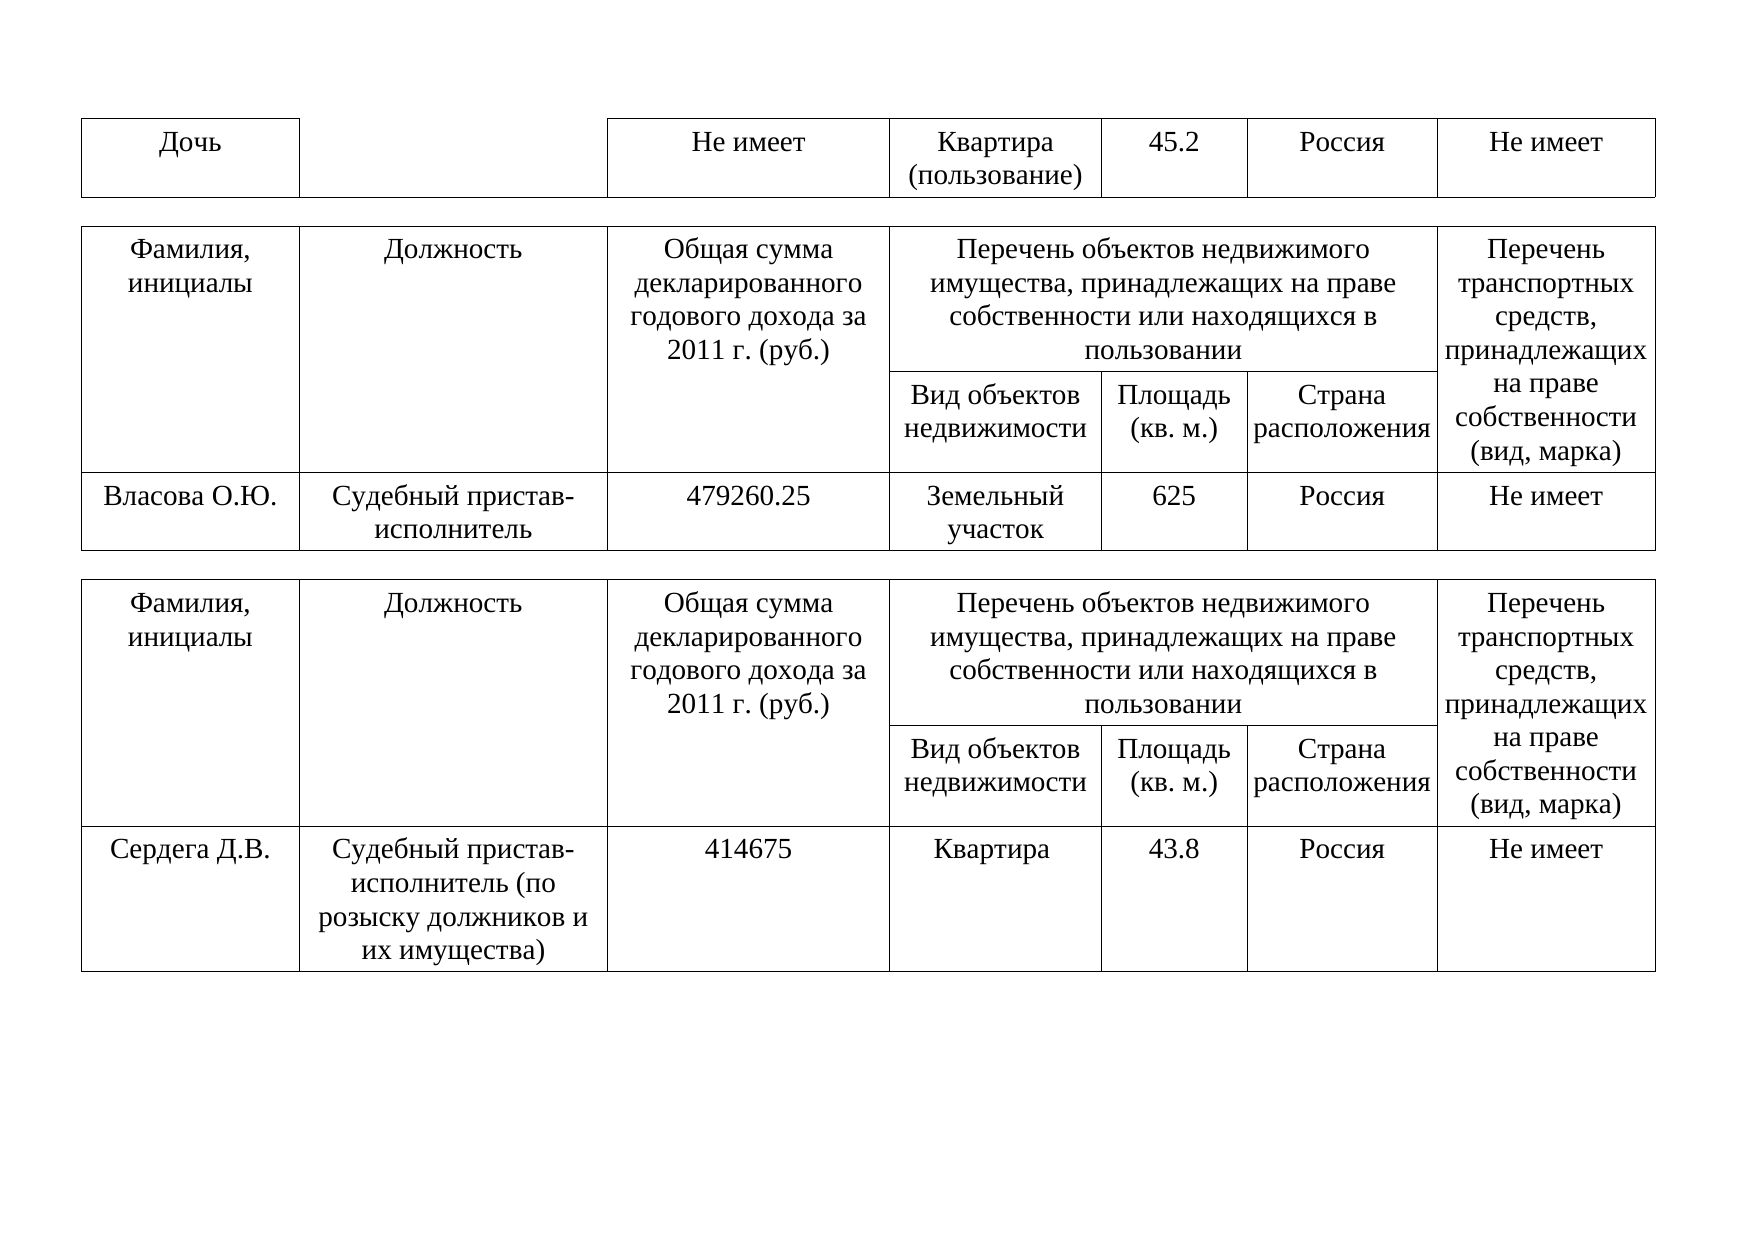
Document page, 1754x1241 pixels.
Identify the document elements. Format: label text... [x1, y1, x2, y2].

table_cell Дочь [82, 119, 299, 197]
table_cell Вид объектов недвижимости [890, 726, 1101, 826]
table_cell Россия [1248, 473, 1437, 550]
table_cell Квартира [890, 827, 1101, 971]
table_cell Россия [1248, 827, 1437, 971]
table_header Общая сумма декларированного годового дохода за 2011 г. (руб.) [608, 227, 889, 472]
table_cell Страна расположения [1248, 726, 1437, 826]
table_cell Власова О.Ю. [82, 473, 299, 550]
table_cell Судебный пристав-исполнитель (по розыску должников и их имущества) [300, 827, 607, 971]
table_cell 479260,25 [608, 473, 889, 550]
table_header Фамилия, инициалы [82, 227, 299, 472]
table_header Перечень объектов недвижимого имущества, принадлежащих на праве собственности или находящихся в пользовании [890, 580, 1437, 725]
table_header Перечень транспортных средств, принадлежащих на праве собственности (вид, марка) [1438, 227, 1655, 472]
table_cell 625 [1102, 473, 1247, 550]
table_cell Площадь (кв. м.) [1102, 372, 1247, 472]
table_cell Сердега Д.В. [82, 827, 299, 971]
table_cell Не имеет [1438, 473, 1655, 550]
table_cell Не имеет [608, 119, 889, 197]
table_cell 43,8 [1102, 827, 1247, 971]
table_cell 45,2 [1102, 119, 1247, 197]
table_cell Вид объектов недвижимости [890, 372, 1101, 472]
table_header Перечень объектов недвижимого имущества, принадлежащих на праве собственности или находящихся в пользовании [890, 227, 1437, 371]
table_header Общая сумма декларированного годового дохода за 2011 г. (руб.) [608, 580, 889, 826]
table_cell Квартира (пользование) [890, 119, 1101, 197]
table_cell [300, 118, 607, 197]
table_cell Судебный пристав-исполнитель [300, 473, 607, 550]
table_header Должность [300, 580, 607, 826]
table_cell Земельный участок [890, 473, 1101, 550]
table_cell 414675 [608, 827, 889, 971]
table_cell Не имеет [1438, 827, 1655, 971]
table_header Фамилия, инициалы [82, 580, 299, 826]
table_cell Россия [1248, 119, 1437, 197]
table_cell Не имеет [1438, 119, 1655, 197]
table_header Перечень транспортных средств, принадлежащих на праве собственности (вид, марка) [1438, 580, 1655, 826]
table_cell Площадь (кв. м.) [1102, 726, 1247, 826]
table_cell Страна расположения [1248, 372, 1437, 472]
table_header Должность [300, 227, 607, 472]
